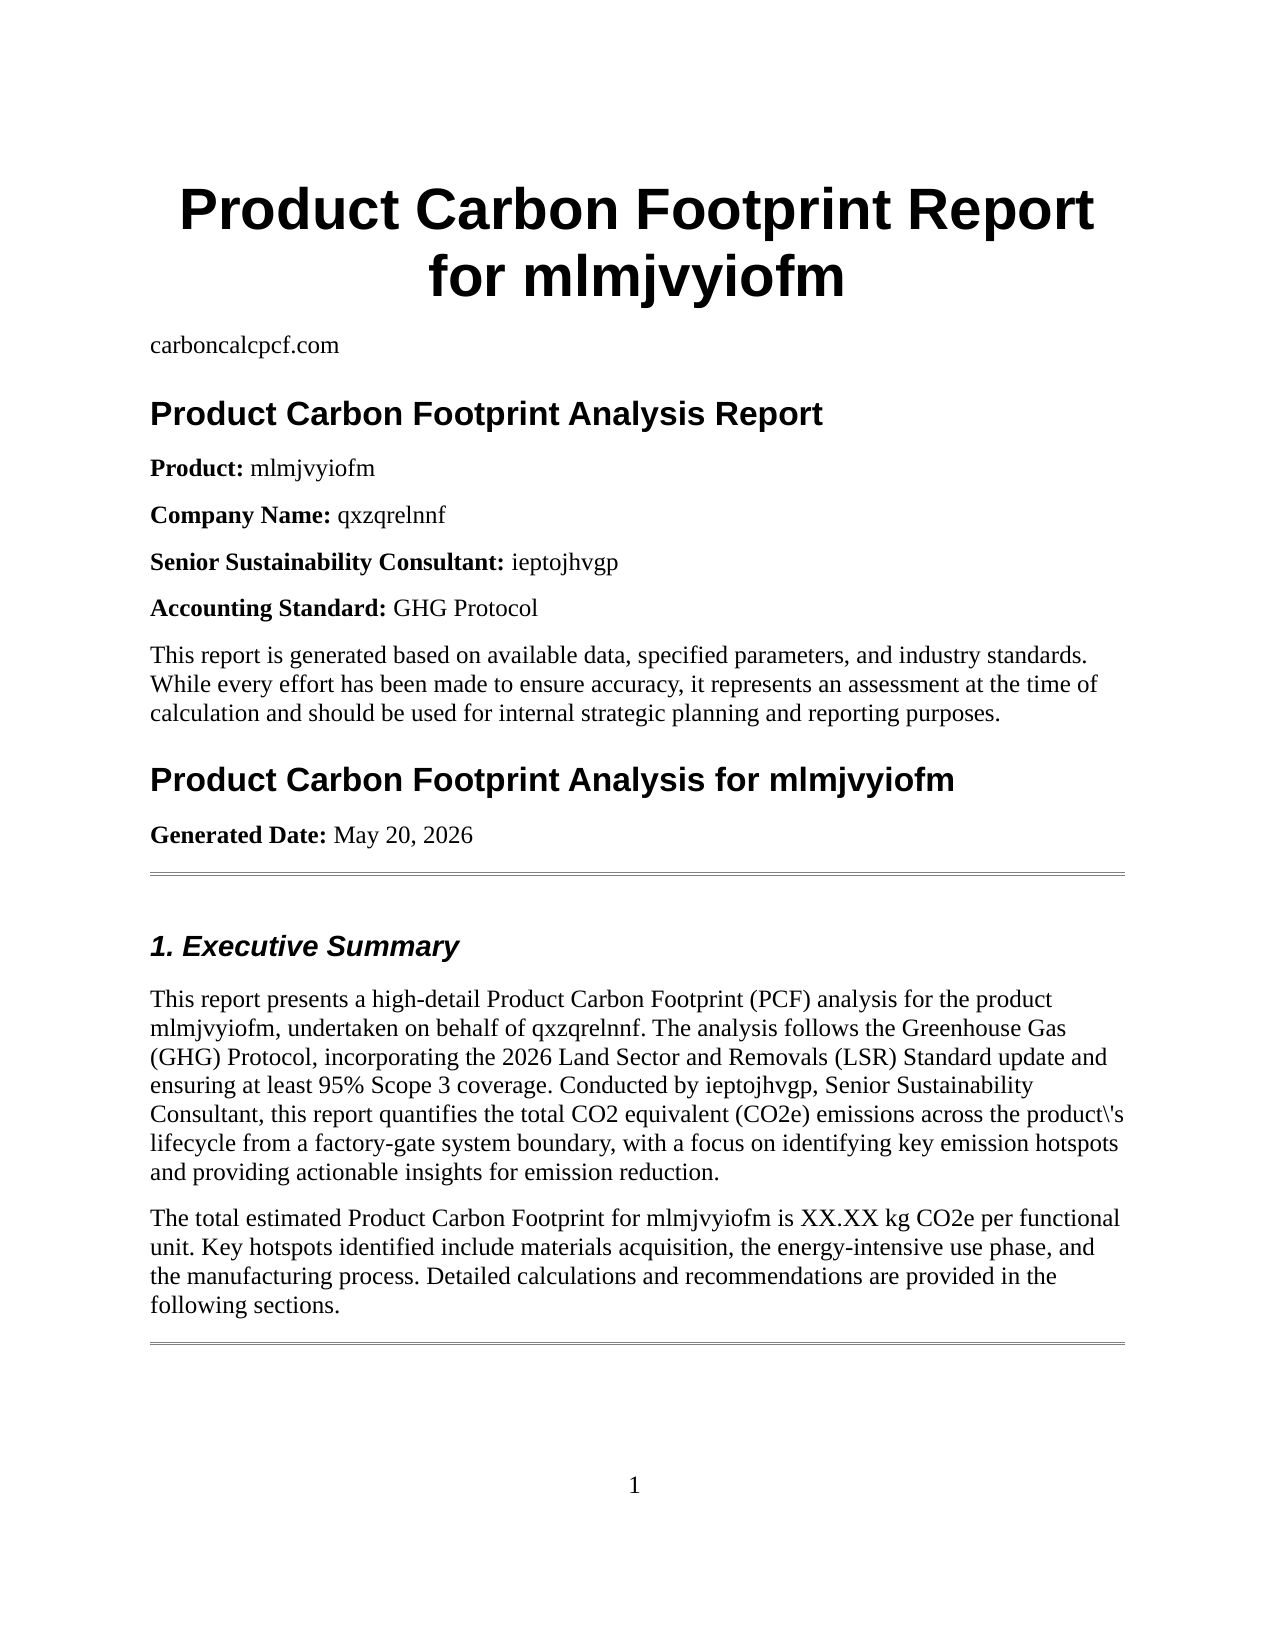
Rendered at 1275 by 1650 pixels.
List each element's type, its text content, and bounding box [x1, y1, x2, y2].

subtitle 1. Executive Summary [150, 929, 1125, 963]
subtitle Product Carbon Footprint Analysis Report [150, 393, 1125, 432]
text Generated Date: May 20, 2026 [150, 820, 1125, 849]
subtitle Product Carbon Footprint Analysis for mlmjvyiofm [150, 760, 1125, 799]
text Company Name: qxzqrelnnf [150, 500, 1125, 529]
text Product: mlmjvyiofm [150, 453, 1125, 482]
text The total estimated Product Carbon Footprint for mlmjvyiofm is XX.XX kg CO2e per functional unit. Key hotspots identified include materials acquisition, the energy-intensive use phase, and the manufacturing process. Detailed calculations and recommendations are provided in the following sections. [150, 1203, 1125, 1318]
title Product Carbon Footprint Report for mlmjvyiofm [150, 175, 1125, 309]
text Accounting Standard: GHG Protocol [150, 593, 1125, 622]
text Senior Sustainability Consultant: ieptojhvgp [150, 547, 1125, 576]
text This report presents a high-detail Product Carbon Footprint (PCF) analysis for the product mlmjvyiofm, undertaken on behalf of qxzqrelnnf. The analysis follows the Greenhouse Gas (GHG) Protocol, incorporating the 2026 Land Sector and Removals (LSR) Standard update and ensuring at least 95% Scope 3 coverage. Conducted by ieptojhvgp, Senior Sustainability Consultant, this report quantifies the total CO2 equivalent (CO2e) emissions across the product\'s lifecycle from a factory-gate system boundary, with a focus on identifying key emission hotspots and providing actionable insights for emission reduction. [150, 984, 1125, 1186]
text carboncalcpcf.com [150, 331, 1125, 359]
text This report is generated based on available data, specified parameters, and industry standards. While every effort has been made to ensure accuracy, it represents an assessment at the time of calculation and should be used for internal strategic planning and reporting purposes. [150, 640, 1125, 726]
